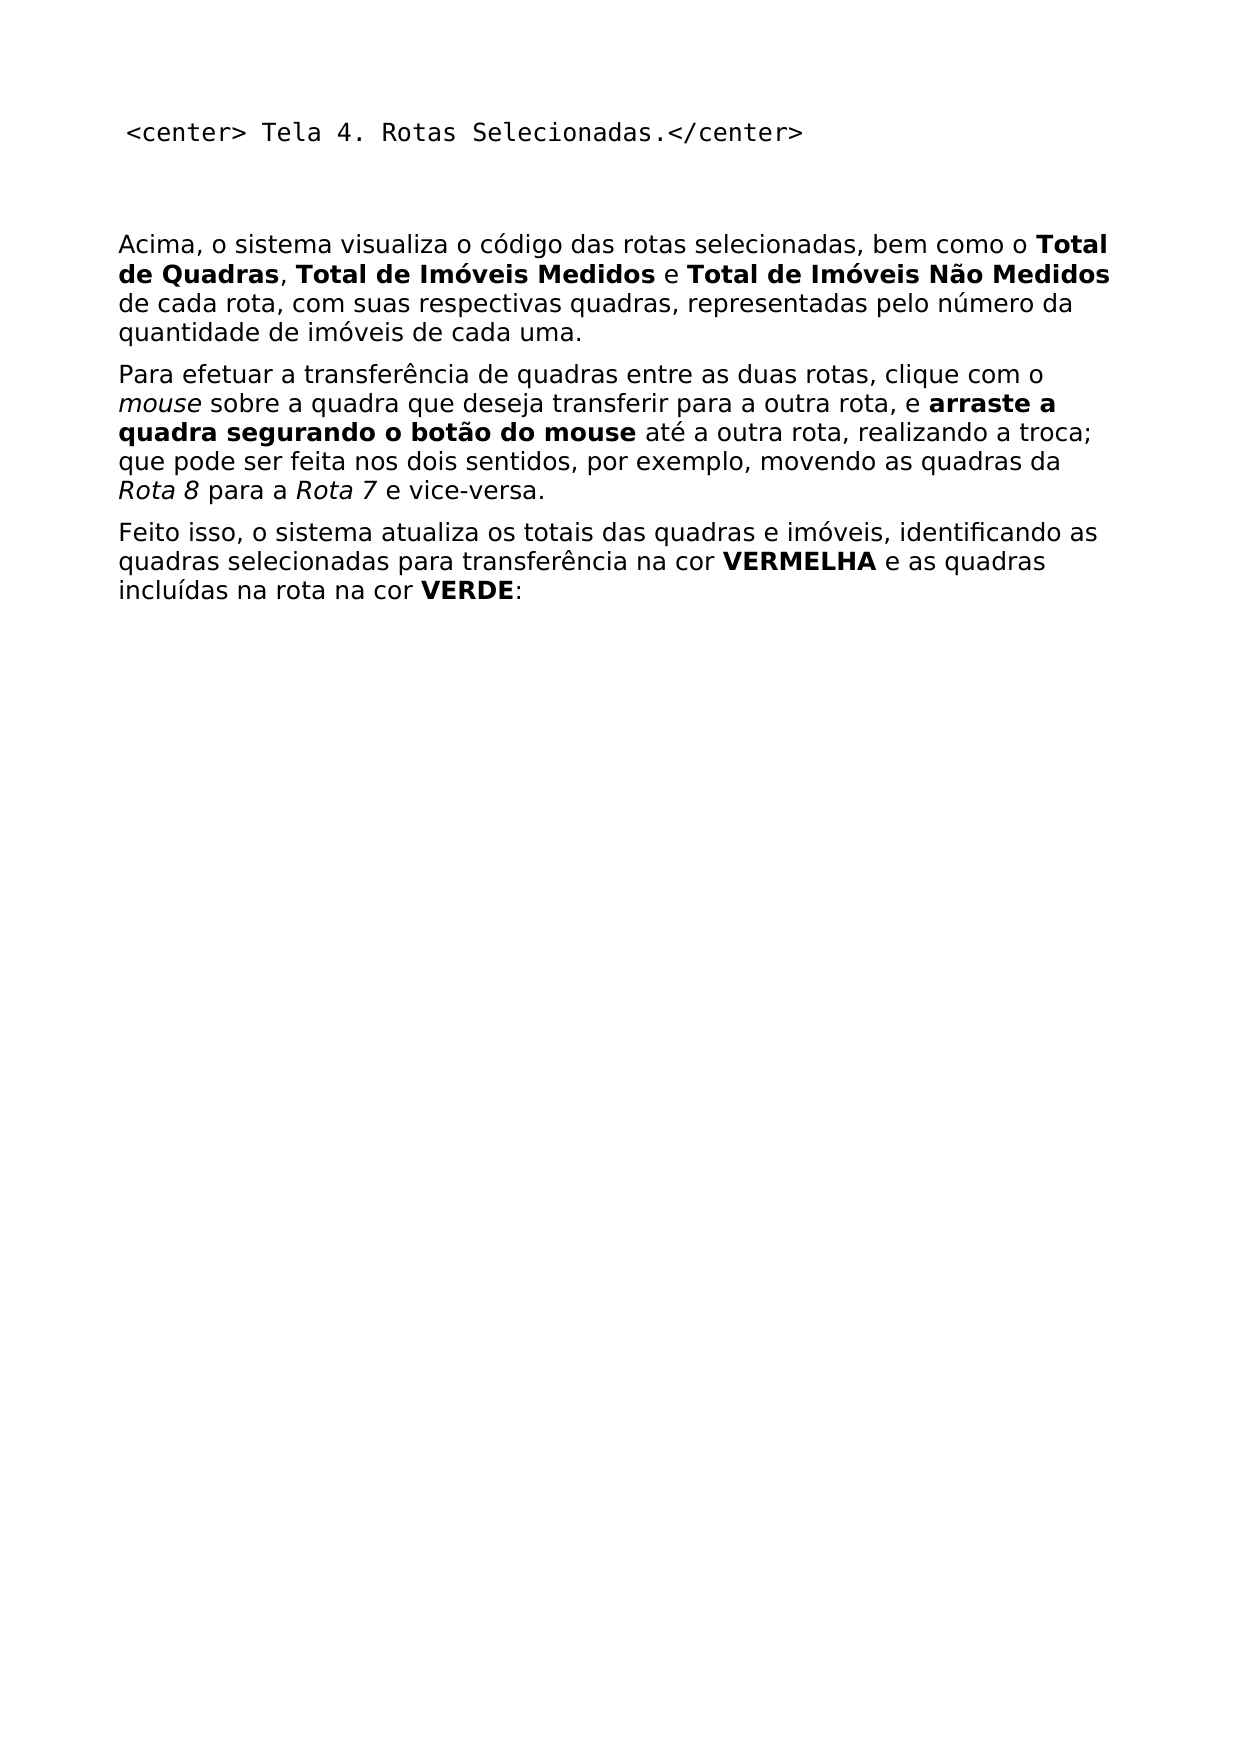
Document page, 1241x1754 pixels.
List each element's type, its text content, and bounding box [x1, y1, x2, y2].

text Feito isso, o sistema atualiza os totais das quadras e imóveis, identificando as quadras selecionadas para transferência na cor VERMELHA e as quadras incluídas na rota na cor VERDE: [118, 518, 1122, 606]
text <center> Tela 4. Rotas Selecionadas.</center> [118, 118, 1122, 147]
text Para efetuar a transferência de quadras entre as duas rotas, clique com o mouse sobre a quadra que deseja transferir para a outra rota, e arraste a quadra segurando o botão do mouse até a outra rota, realizando a troca; que pode ser feita nos dois sentidos, por exemplo, movendo as quadras da Rota 8 para a Rota 7 e vice-versa. [118, 360, 1122, 506]
text Acima, o sistema visualiza o código das rotas selecionadas, bem como o Total de Quadras, Total de Imóveis Medidos e Total de Imóveis Não Medidos de cada rota, com suas respectivas quadras, representadas pelo número da quantidade de imóveis de cada uma. [118, 231, 1122, 347]
